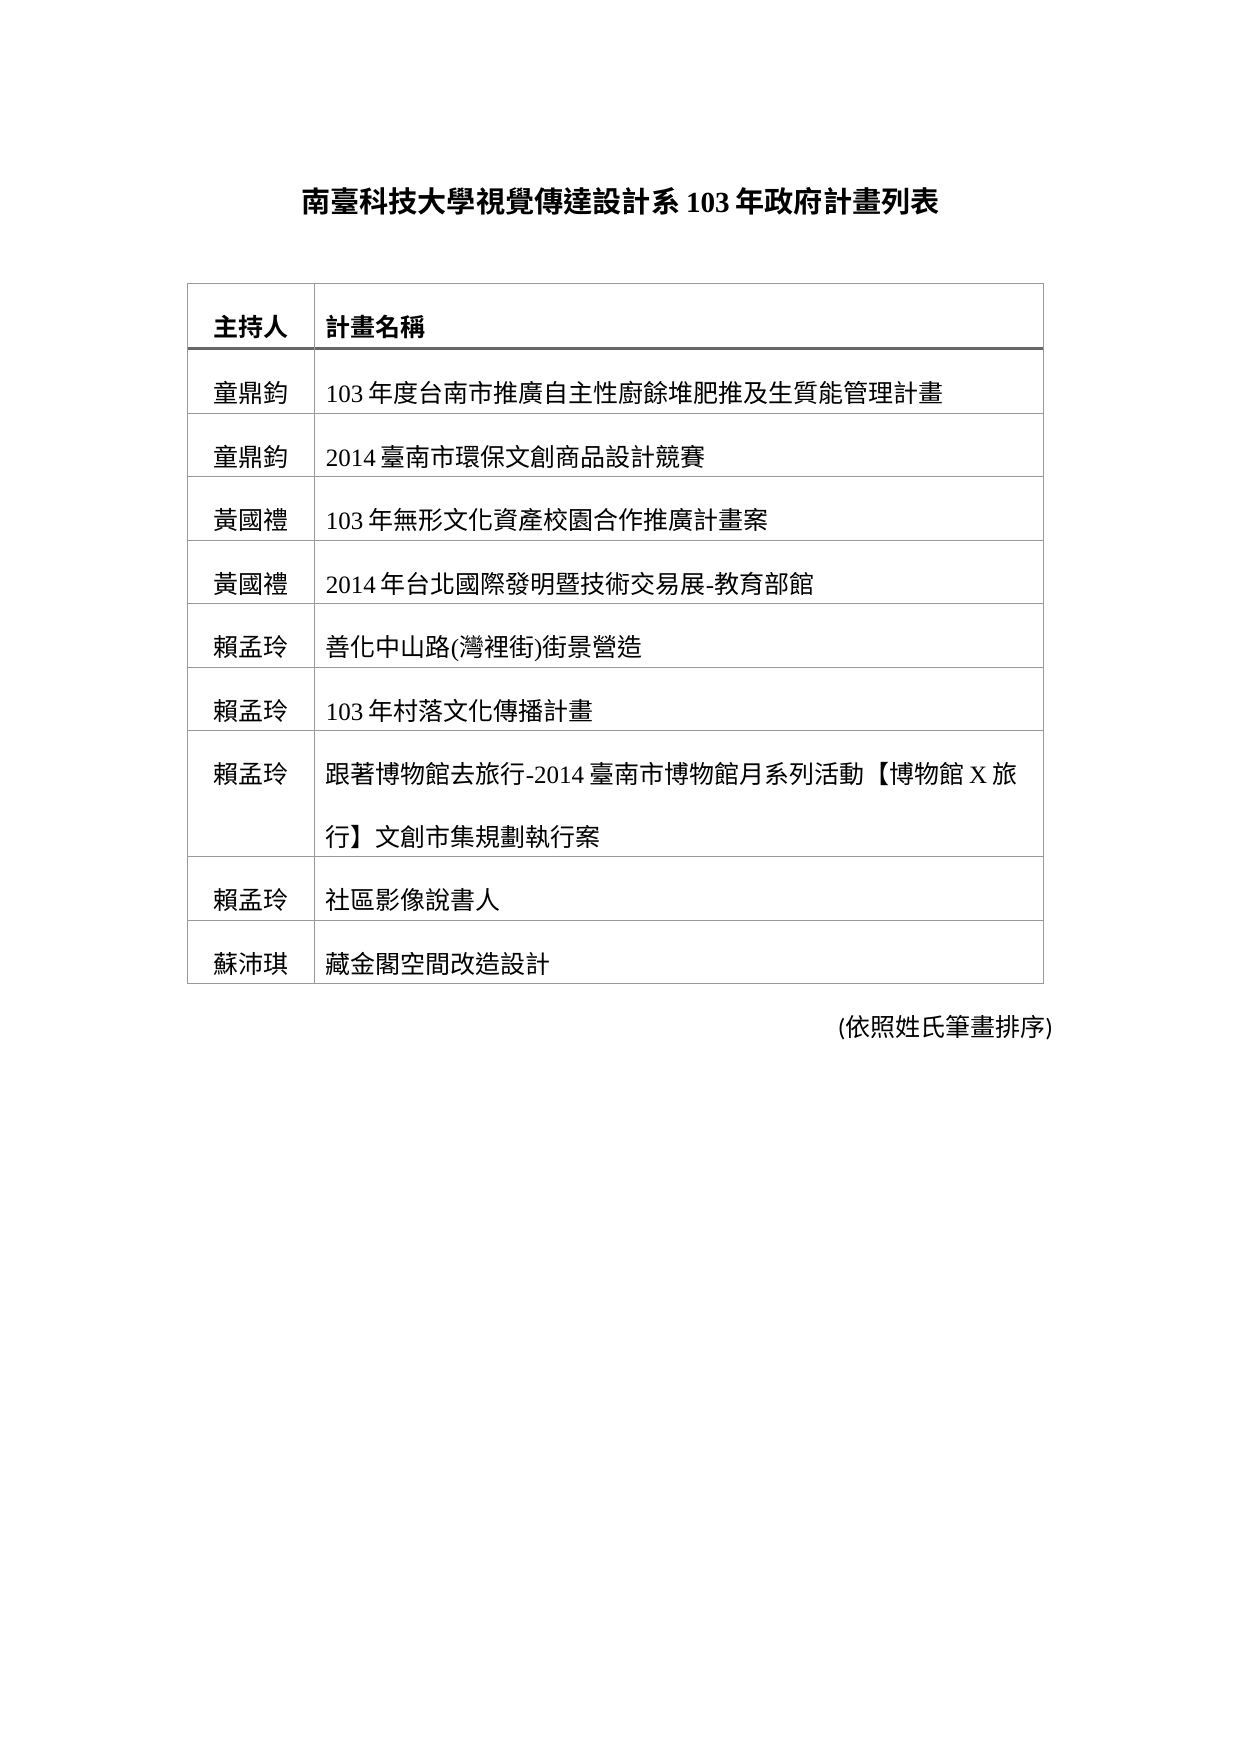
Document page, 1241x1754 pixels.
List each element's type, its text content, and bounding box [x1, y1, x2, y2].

table_cell 藏金閣空間改造設計 [315, 921, 1043, 983]
table_cell 103年度台南市推廣自主性廚餘堆肥推及生質能管理計畫 [315, 350, 1043, 412]
table_cell 跟著博物館去旅行-2014臺南市博物館月系列活動【博物館X旅行】文創市集規劃執行案 [315, 731, 1043, 856]
table_cell 103年無形文化資產校園合作推廣計畫案 [315, 477, 1043, 539]
table_cell 2014臺南市環保文創商品設計競賽 [315, 414, 1043, 476]
table_cell 103年村落文化傳播計畫 [315, 668, 1043, 730]
table_header 計畫名稱 [315, 284, 1043, 347]
text (依照姓氏筆畫排序) [187, 984, 1053, 1047]
table_cell 善化中山路(灣裡街)街景營造 [315, 604, 1043, 667]
table_cell 2014年台北國際發明暨技術交易展-教育部館 [315, 541, 1043, 603]
table_cell 賴孟玲 [188, 731, 314, 856]
table_cell 蘇沛琪 [188, 921, 314, 983]
table_cell 賴孟玲 [188, 604, 314, 667]
table_cell 童鼎鈞 [188, 350, 314, 412]
table_cell 童鼎鈞 [188, 414, 314, 476]
table_cell 賴孟玲 [188, 668, 314, 730]
table_cell 黃國禮 [188, 541, 314, 603]
table_cell 黃國禮 [188, 477, 314, 539]
text 南臺科技大學視覺傳達設計系103年政府計畫列表 [187, 158, 1053, 221]
table_header 主持人 [188, 284, 314, 347]
table_cell 社區影像說書人 [315, 857, 1043, 920]
table_cell 賴孟玲 [188, 857, 314, 920]
